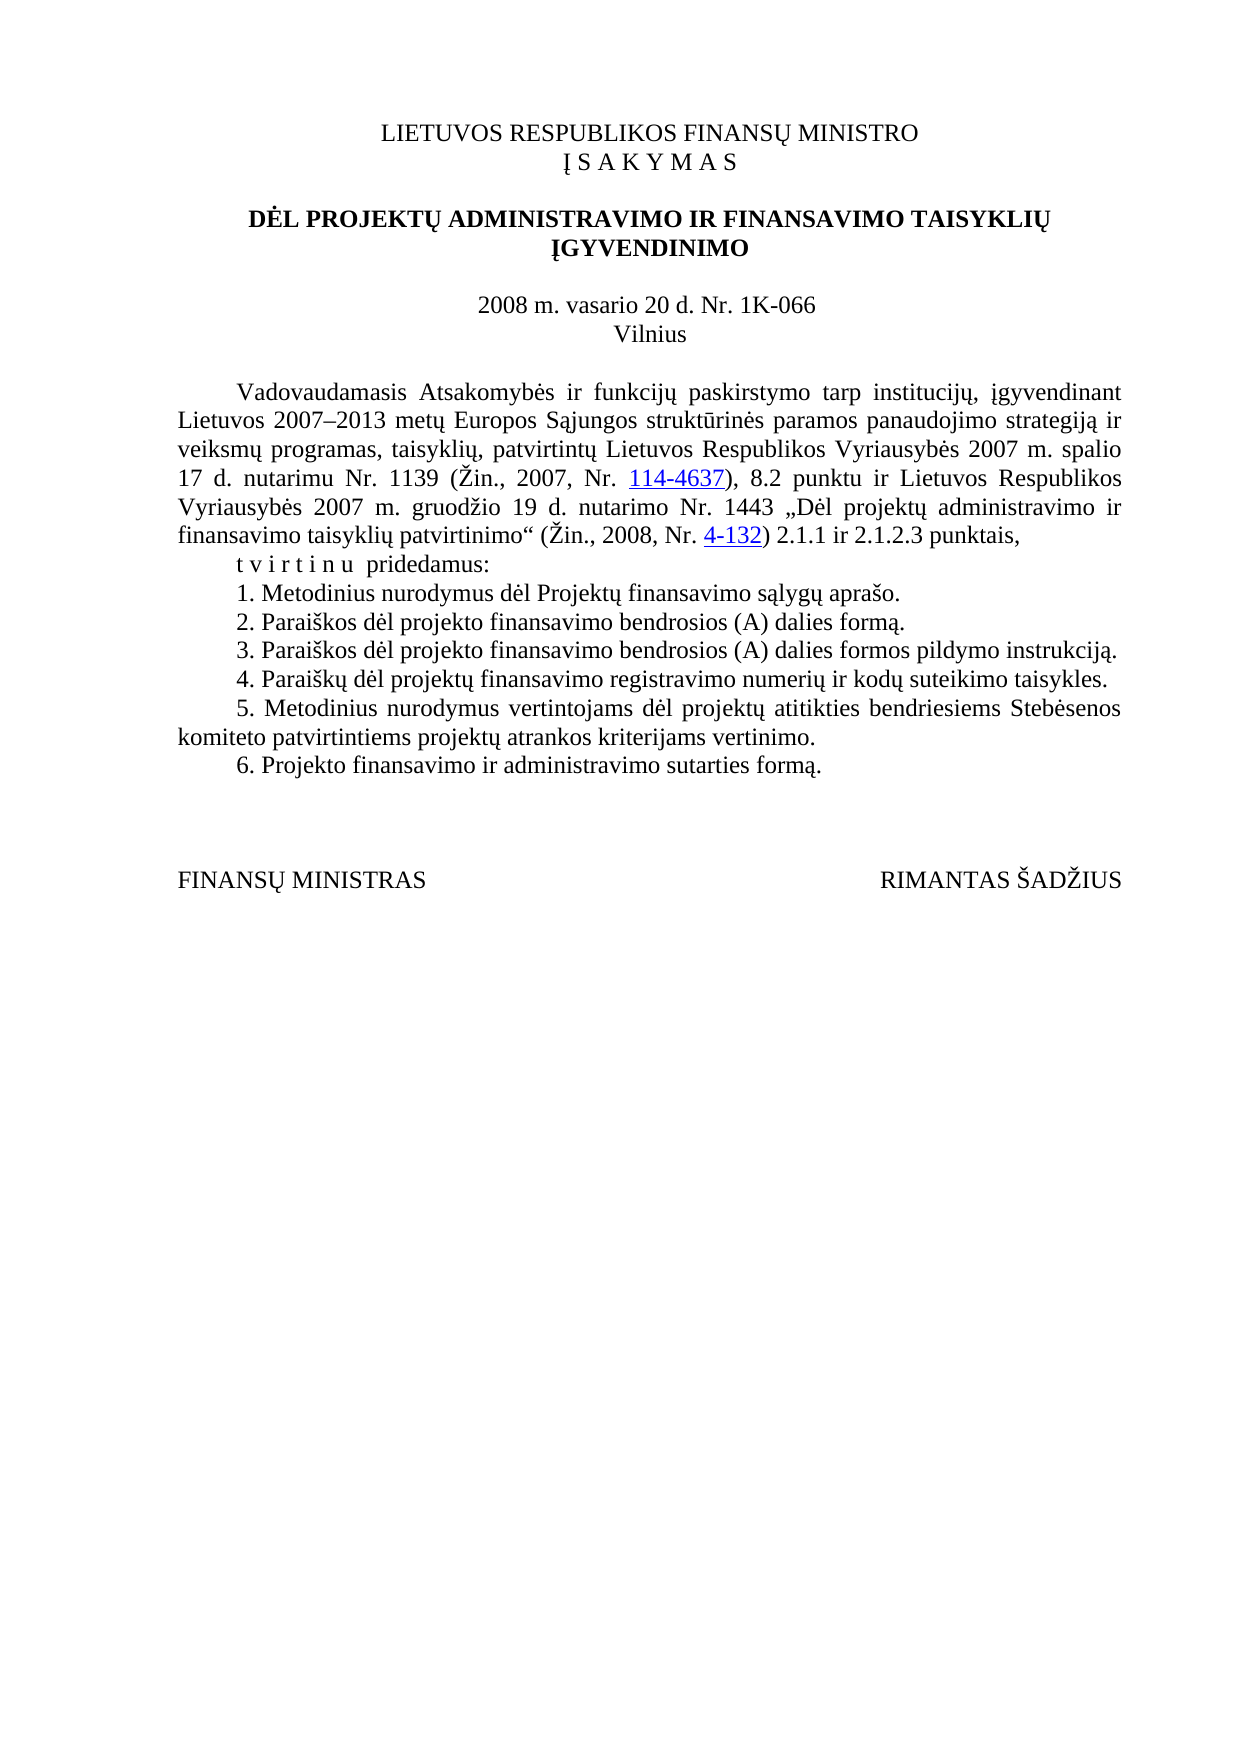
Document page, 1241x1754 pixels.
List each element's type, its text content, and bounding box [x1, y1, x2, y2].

text 3. Paraiškos dėl projekto finansavimo bendrosios (A) dalies formos pildymo instrukciją. [177, 636, 1122, 664]
text DĖL PROJEKTŲ ADMINISTRAVIMO IR FINANSAVIMO TAISYKLIŲ ĮGYVENDINIMO [177, 204, 1122, 262]
text FINANSŲ MINISTRAS RIMANTAS ŠADŽIUS [177, 866, 1122, 894]
text 1. Metodinius nurodymus dėl Projektų finansavimo sąlygų aprašo. [177, 578, 1122, 607]
text 2008 m. vasario 20 d. Nr. 1K-066 [177, 291, 1122, 319]
text LIETUVOS RESPUBLIKOS FINANSŲ MINISTRO [177, 118, 1122, 147]
text Vadovaudamasis Atsakomybės ir funkcijų paskirstymo tarp institucijų, įgyvendinant Lietuvos 2007–2013 metų Europos Sąjungos struktūrinės paramos panaudojimo strategiją ir veiksmų programas, taisyklių, patvirtintų Lietuvos Respublikos Vyriausybės 2007 m. spalio 17 d. nutarimu Nr. 1139 (Žin., 2007, Nr. 114-4637), 8.2 punktu ir Lietuvos Respublikos Vyriausybės 2007 m. gruodžio 19 d. nutarimo Nr. 1443 „Dėl projektų administravimo ir finansavimo taisyklių patvirtinimo“ (Žin., 2008, Nr. 4-132) 2.1.1 ir 2.1.2.3 punktais, [177, 377, 1122, 549]
text ĮSAKYMAS [177, 147, 1122, 176]
text 6. Projekto finansavimo ir administravimo sutarties formą. [177, 751, 1122, 779]
text 5. Metodinius nurodymus vertintojams dėl projektų atitikties bendriesiems Stebėsenos komiteto patvirtintiems projektų atrankos kriterijams vertinimo. [177, 693, 1122, 751]
text tvirtinu pridedamus: [177, 549, 1122, 578]
text Vilnius [177, 319, 1122, 348]
text 4. Paraiškų dėl projektų finansavimo registravimo numerių ir kodų suteikimo taisykles. [177, 664, 1122, 693]
text 2. Paraiškos dėl projekto finansavimo bendrosios (A) dalies formą. [177, 607, 1122, 636]
